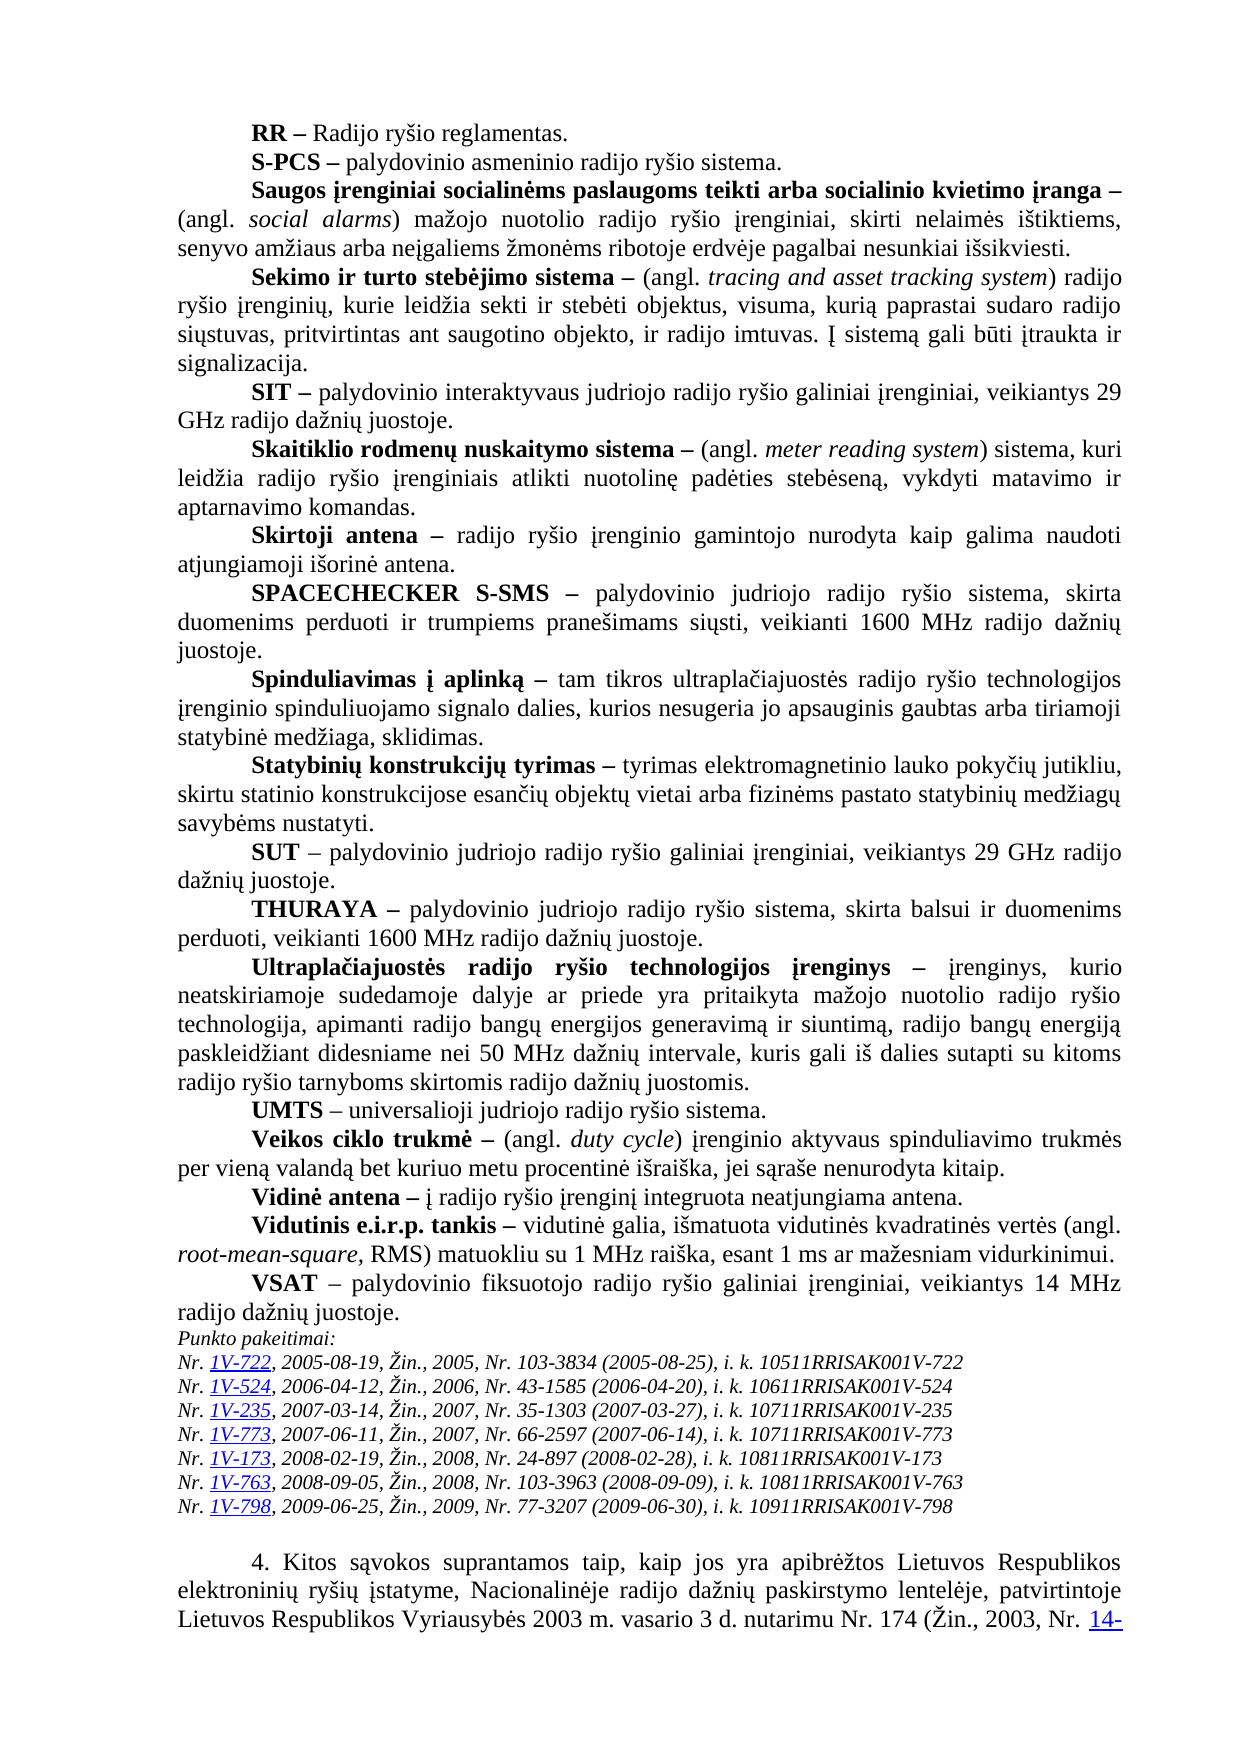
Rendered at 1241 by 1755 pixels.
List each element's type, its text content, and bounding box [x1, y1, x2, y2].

text UMTS – universalioji judriojo radijo ryšio sistema. [177, 1096, 1122, 1124]
text Punkto pakeitimai: [177, 1326, 1122, 1350]
text Vidutinis e.i.r.p. tankis – vidutinė galia, išmatuota vidutinės kvadratinės vertės (angl. root-mean-square, RMS) matuokliu su 1 MHz raiška, esant 1 ms ar mažesniam vidurkinimui. [177, 1211, 1122, 1268]
text SUT – palydovinio judriojo radijo ryšio galiniai įrenginiai, veikiantys 29 GHz radijo dažnių juostoje. [177, 837, 1122, 894]
text Nr. 1V-798, 2009-06-25, Žin., 2009, Nr. 77-3207 (2009-06-30), i. k. 10911RRISAK001V-798 [177, 1494, 1122, 1518]
text Statybinių konstrukcijų tyrimas – tyrimas elektromagnetinio lauko pokyčių jutikliu, skirtu statinio konstrukcijose esančių objektų vietai arba fizinėms pastato statybinių medžiagų savybėms nustatyti. [177, 751, 1122, 837]
text Spinduliavimas į aplinką – tam tikros ultraplačiajuostės radijo ryšio technologijos įrenginio spinduliuojamo signalo dalies, kurios nesugeria jo apsauginis gaubtas arba tiriamoji statybinė medžiaga, sklidimas. [177, 664, 1122, 751]
text Nr. 1V-524, 2006-04-12, Žin., 2006, Nr. 43-1585 (2006-04-20), i. k. 10611RRISAK001V-524 [177, 1374, 1122, 1398]
text Nr. 1V-763, 2008-09-05, Žin., 2008, Nr. 103-3963 (2008-09-09), i. k. 10811RRISAK001V-763 [177, 1470, 1122, 1494]
text Veikos ciklo trukmė – (angl. duty cycle) įrenginio aktyvaus spinduliavimo trukmės per vieną valandą bet kuriuo metu procentinė išraiška, jei sąraše nenurodyta kitaip. [177, 1124, 1122, 1182]
text 4. Kitos sąvokos suprantamos taip, kaip jos yra apibrėžtos Lietuvos Respublikos elektroninių ryšių įstatyme, Nacionalinėje radijo dažnių paskirstymo lentelėje, patvirtintoje Lietuvos Respublikos Vyriausybės 2003 m. vasario 3 d. nutarimu Nr. 174 (Žin., 2003, Nr. 14- [177, 1547, 1122, 1633]
text Sekimo ir turto stebėjimo sistema – (angl. tracing and asset tracking system) radijo ryšio įrenginių, kurie leidžia sekti ir stebėti objektus, visuma, kurią paprastai sudaro radijo siųstuvas, pritvirtintas ant saugotino objekto, ir radijo imtuvas. Į sistemą gali būti įtraukta ir signalizacija. [177, 262, 1122, 377]
text THURAYA – palydovinio judriojo radijo ryšio sistema, skirta balsui ir duomenims perduoti, veikianti 1600 MHz radijo dažnių juostoje. [177, 894, 1122, 952]
text S-PCS – palydovinio asmeninio radijo ryšio sistema. [177, 147, 1122, 176]
text Nr. 1V-173, 2008-02-19, Žin., 2008, Nr. 24-897 (2008-02-28), i. k. 10811RRISAK001V-173 [177, 1446, 1122, 1470]
text Nr. 1V-235, 2007-03-14, Žin., 2007, Nr. 35-1303 (2007-03-27), i. k. 10711RRISAK001V-235 [177, 1398, 1122, 1422]
text SPACECHECKER S-SMS – palydovinio judriojo radijo ryšio sistema, skirta duomenims perduoti ir trumpiems pranešimams siųsti, veikianti 1600 MHz radijo dažnių juostoje. [177, 578, 1122, 664]
text Vidinė antena – į radijo ryšio įrenginį integruota neatjungiama antena. [177, 1182, 1122, 1211]
text VSAT – palydovinio fiksuotojo radijo ryšio galiniai įrenginiai, veikiantys 14 MHz radijo dažnių juostoje. [177, 1268, 1122, 1326]
text Skirtoji antena – radijo ryšio įrenginio gamintojo nurodyta kaip galima naudoti atjungiamoji išorinė antena. [177, 521, 1122, 578]
text Skaitiklio rodmenų nuskaitymo sistema – (angl. meter reading system) sistema, kuri leidžia radijo ryšio įrenginiais atlikti nuotolinę padėties stebėseną, vykdyti matavimo ir aptarnavimo komandas. [177, 434, 1122, 521]
text Ultraplačiajuostės radijo ryšio technologijos įrenginys – įrenginys, kurio neatskiriamoje sudedamoje dalyje ar priede yra pritaikyta mažojo nuotolio radijo ryšio technologija, apimanti radijo bangų energijos generavimą ir siuntimą, radijo bangų energiją paskleidžiant didesniame nei 50 MHz dažnių intervale, kuris gali iš dalies sutapti su kitoms radijo ryšio tarnyboms skirtomis radijo dažnių juostomis. [177, 952, 1122, 1096]
text Nr. 1V-773, 2007-06-11, Žin., 2007, Nr. 66-2597 (2007-06-14), i. k. 10711RRISAK001V-773 [177, 1422, 1122, 1446]
text SIT – palydovinio interaktyvaus judriojo radijo ryšio galiniai įrenginiai, veikiantys 29 GHz radijo dažnių juostoje. [177, 377, 1122, 434]
text RR – Radijo ryšio reglamentas. [177, 118, 1122, 147]
text Nr. 1V-722, 2005-08-19, Žin., 2005, Nr. 103-3834 (2005-08-25), i. k. 10511RRISAK001V-722 [177, 1350, 1122, 1374]
text Saugos įrenginiai socialinėms paslaugoms teikti arba socialinio kvietimo įranga – (angl. social alarms) mažojo nuotolio radijo ryšio įrenginiai, skirti nelaimės ištiktiems, senyvo amžiaus arba neįgaliems žmonėms ribotoje erdvėje pagalbai nesunkiai išsikviesti. [177, 176, 1122, 262]
